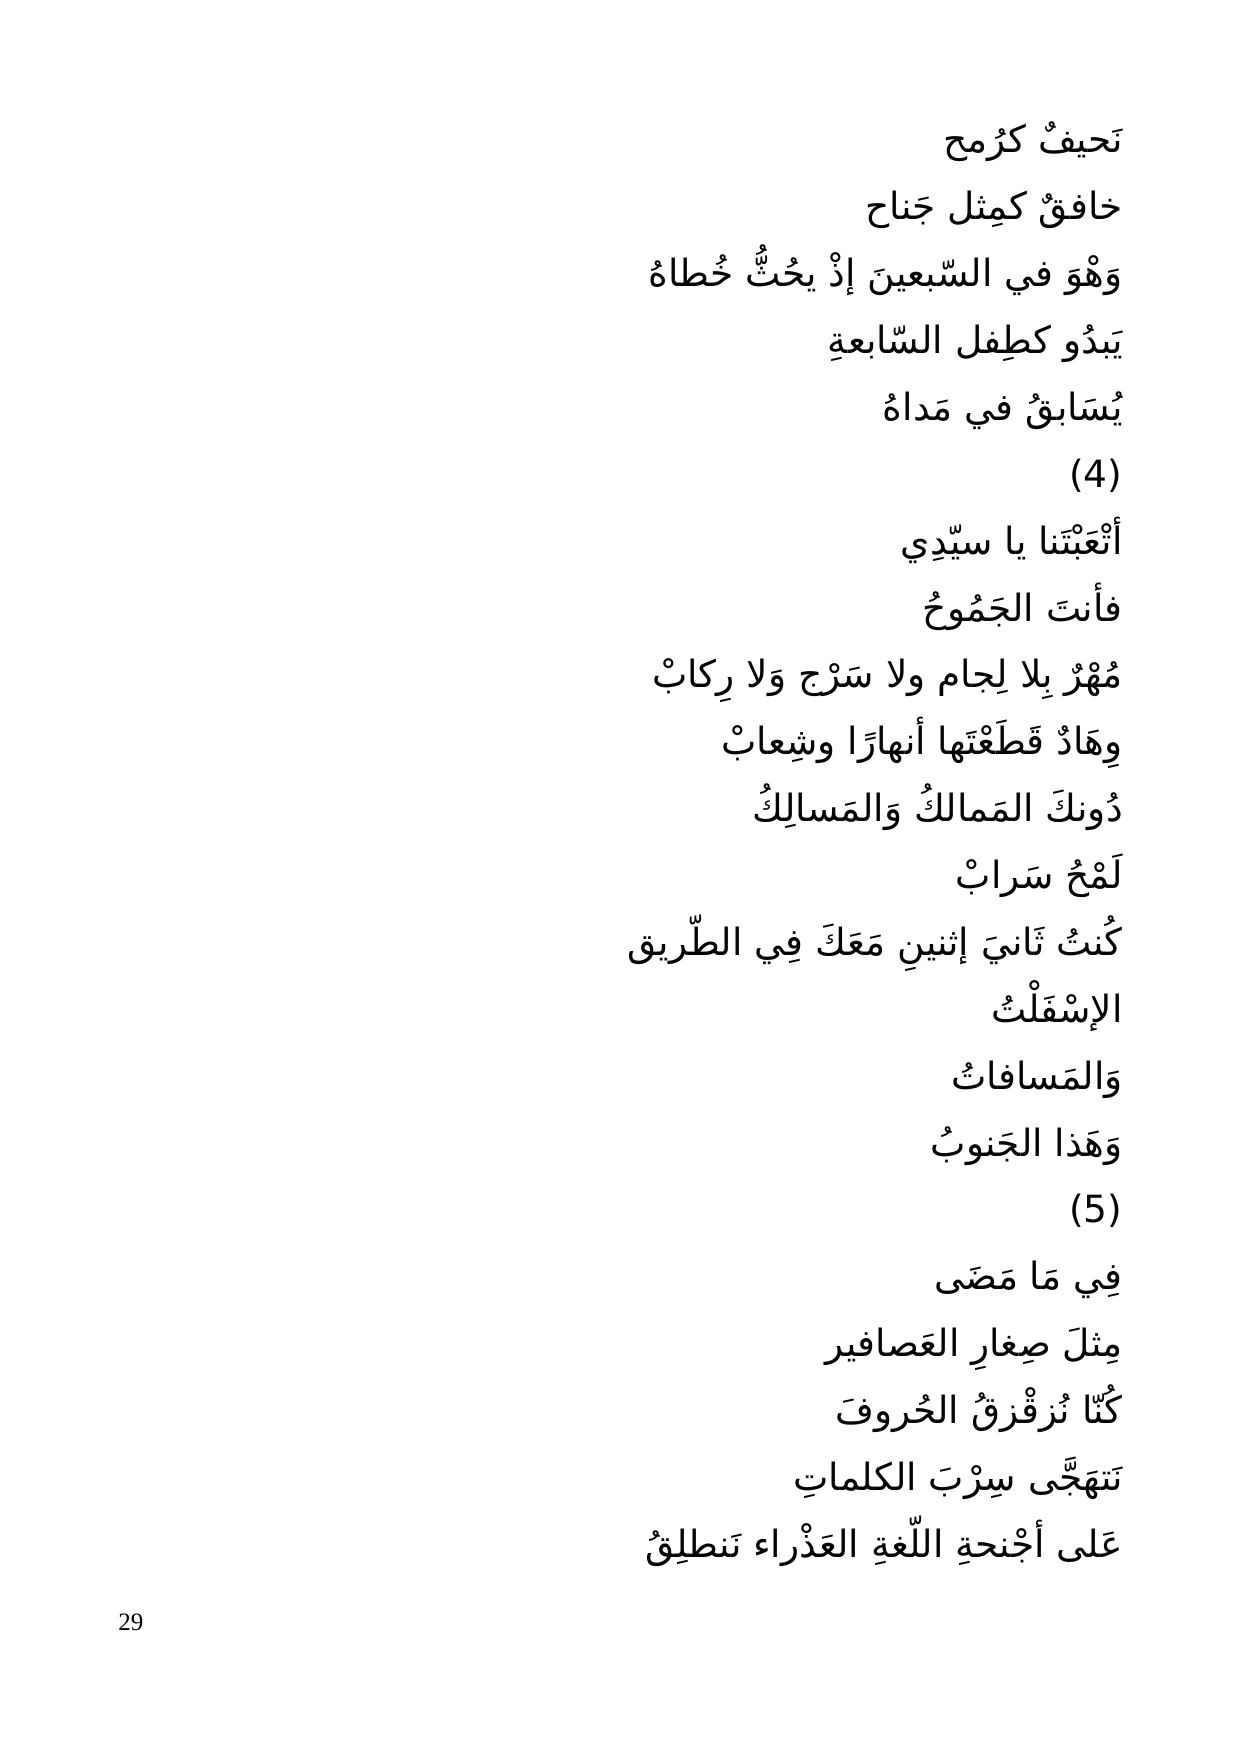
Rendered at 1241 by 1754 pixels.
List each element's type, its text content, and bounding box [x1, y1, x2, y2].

text (4) [118, 452, 1122, 496]
text وَالمَسافاتُ [118, 1054, 1122, 1098]
text فِي مَا مَضَى [118, 1255, 1122, 1299]
text نَحيفٌ كرُمح [118, 118, 1122, 162]
text مُهْرٌ بِلا لِجام ولا سَرْج وَلا رِكابْ [118, 653, 1122, 697]
text لَمْحُ سَرابْ [118, 854, 1122, 897]
text خافقٌ كمِثل جَناح [118, 185, 1122, 229]
text وَهْوَ في السّبعينَ إذْ يحُثُّ خُطاهُ [118, 252, 1122, 296]
text (5) [118, 1188, 1122, 1232]
text كُنّا نُزقْزقُ الحُروفَ [118, 1389, 1122, 1432]
text وِهَادٌ قَطَعْتَها أنهارًا وشِعابْ [118, 720, 1122, 764]
text عَلى أجْنحةِ اللّغةِ العَذْراء نَنطلِقُ [118, 1522, 1122, 1566]
text مِثلَ صِغارِ العَصافير [118, 1322, 1122, 1366]
text كُنتُ ثَانيَ إثنينِ مَعَكَ فِي الطّريق [118, 921, 1122, 964]
text فأنتَ الجَمُوحُ [118, 586, 1122, 630]
text دُونكَ المَمالكُ وَالمَسالِكُ [118, 787, 1122, 831]
text وَهَذا الجَنوبُ [118, 1121, 1122, 1165]
text نَتهَجَّى سِرْبَ الكلماتِ [118, 1456, 1122, 1499]
text يُسَابقُ في مَداهُ [118, 386, 1122, 429]
text الإسْفَلْتُ [118, 987, 1122, 1031]
text يَبدُو كطِفل السّابعةِ [118, 319, 1122, 362]
text أتْعَبْتَنا يا سيّدِي [118, 519, 1122, 563]
